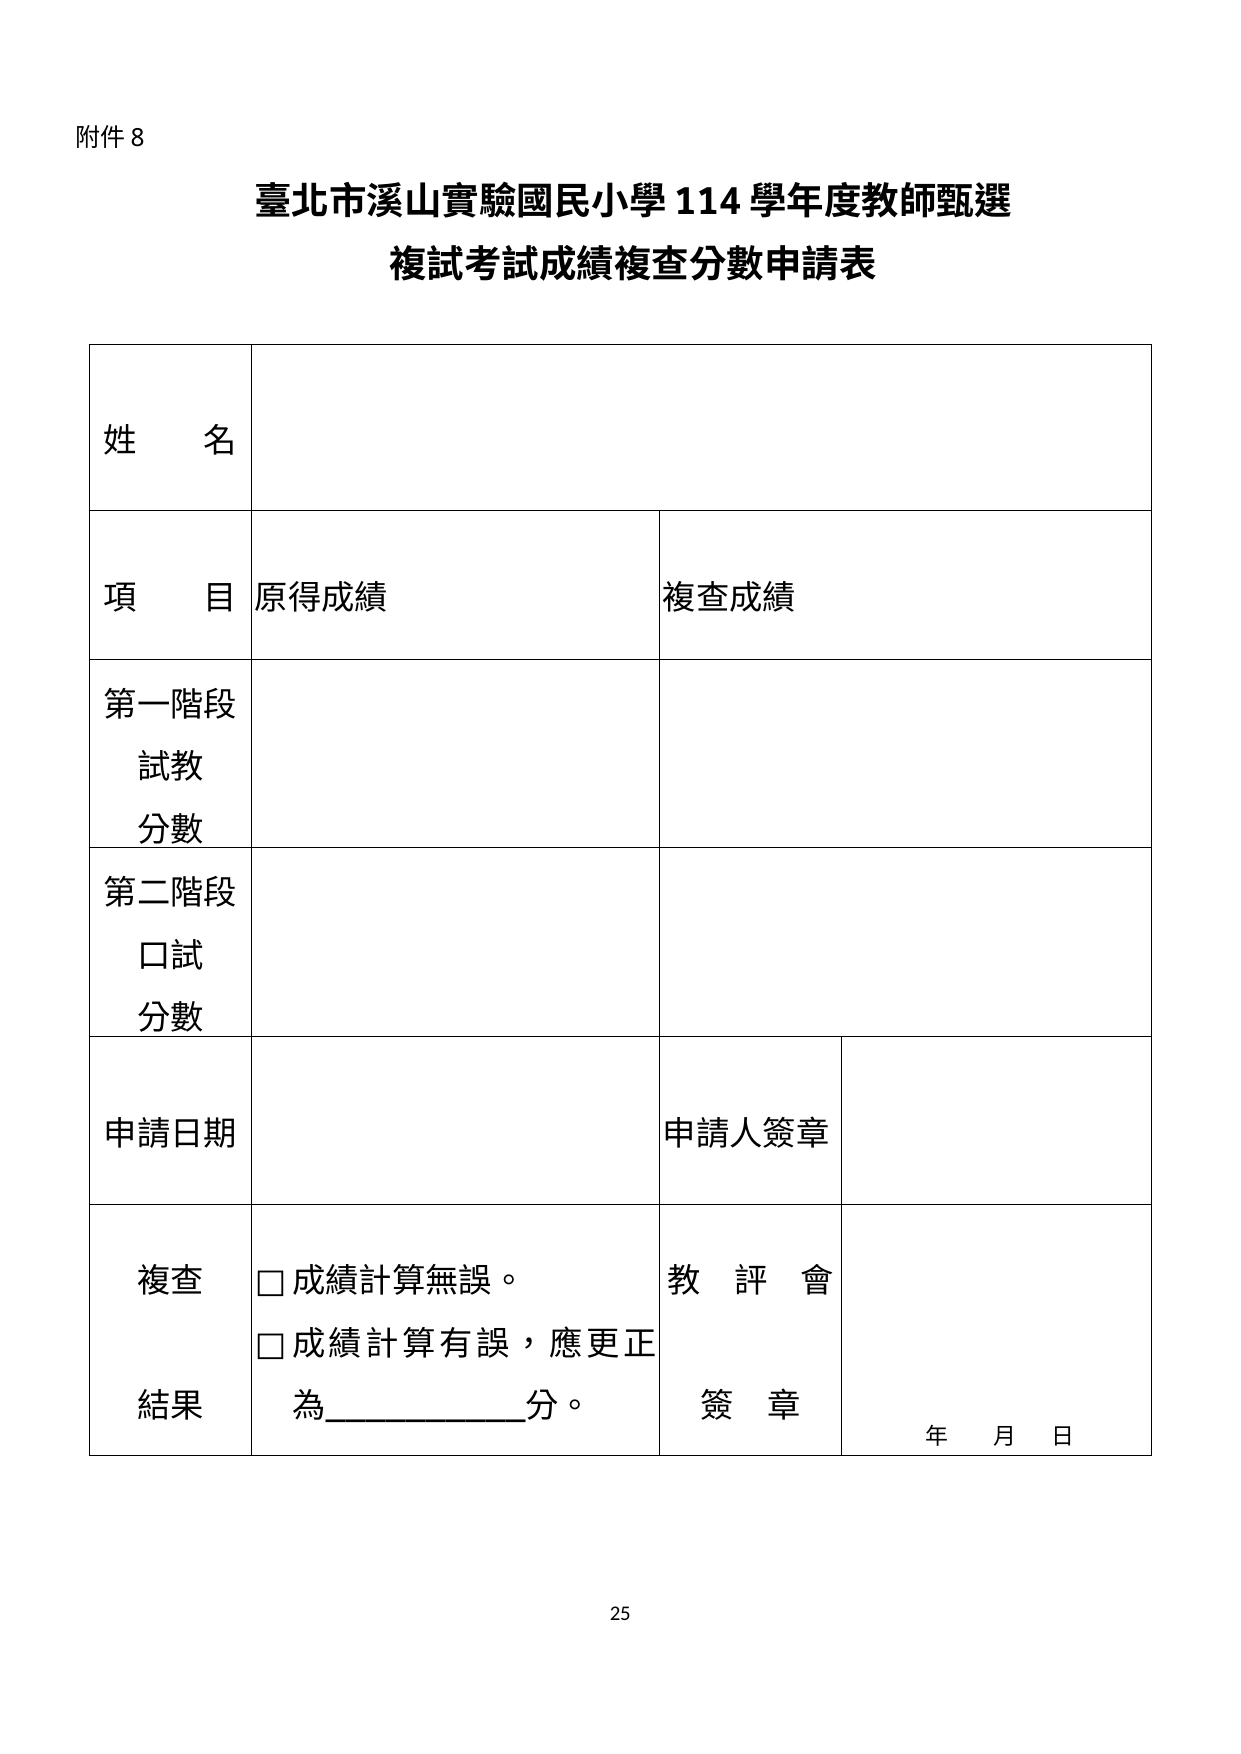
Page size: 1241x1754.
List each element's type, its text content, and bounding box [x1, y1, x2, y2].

text 臺北市溪山實驗國民小學114學年度教師甄選 [100, 157, 1165, 219]
table_cell [660, 660, 1151, 847]
table_cell [252, 1037, 659, 1204]
table_cell 原得成績 [252, 511, 659, 659]
text 複試考試成績複查分數申請表 [100, 219, 1165, 282]
table_cell 複查成績 [660, 511, 1151, 659]
table_cell [252, 848, 659, 1036]
table_cell 申請日期 [90, 1037, 251, 1204]
text 附件8 [75, 94, 1165, 157]
table_cell 申請人簽章 [660, 1037, 841, 1204]
table_cell 成績計算無誤。 成績計算有誤，應更正為__________分。 [252, 1205, 659, 1455]
table_cell [842, 1037, 1151, 1204]
table_header [252, 345, 1151, 510]
table_cell 年 月 日 [842, 1205, 1151, 1455]
table_cell 第一階段試教 分數 [90, 660, 251, 847]
table_cell [252, 660, 659, 847]
table_header 姓 名 [90, 345, 251, 510]
table_cell 項 目 [90, 511, 251, 659]
table_cell 複查 結果 [90, 1205, 251, 1455]
table_cell 教 評 會 簽 章 [660, 1205, 841, 1455]
table_cell 第二階段口試 分數 [90, 848, 251, 1036]
table_cell [660, 848, 1151, 1036]
